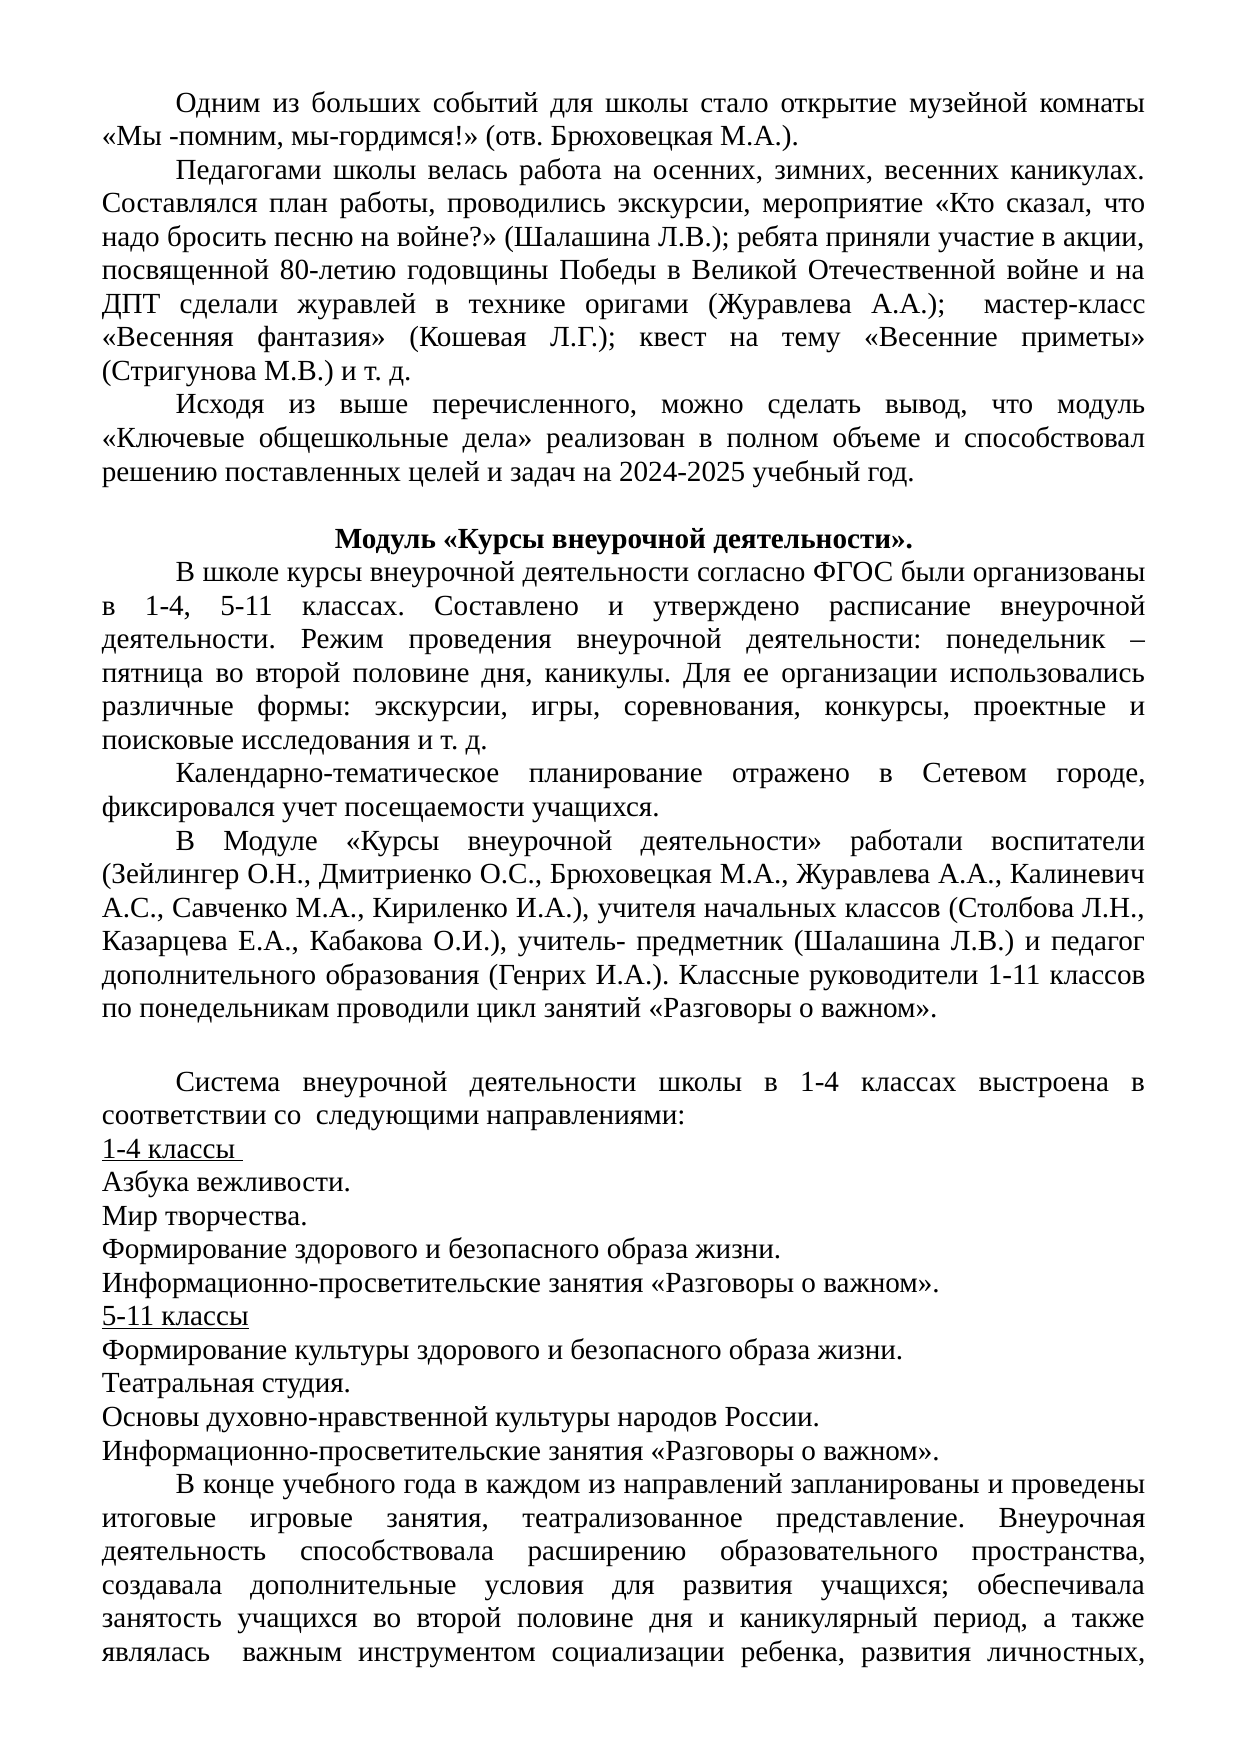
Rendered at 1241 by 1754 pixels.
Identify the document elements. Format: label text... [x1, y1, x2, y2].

text Мир творчества. [102, 1198, 1146, 1231]
text 5-11 классы [102, 1298, 1146, 1332]
text В Модуле «Курсы внеурочной деятельности» работали воспитатели (Зейлингер О.Н., Дмитриенко О.С., Брюховецкая М.А., Журавлева А.А., Калиневич А.С., Савченко М.А., Кириленко И.А.), учителя начальных классов (Столбова Л.Н., Казарцева Е.А., Кабакова О.И.), учитель- предметник (Шалашина Л.В.) и педагог дополнительного образования (Генрих И.А.). Классные руководители 1-11 классов по понедельникам проводили цикл занятий «Разговоры о важном». [102, 823, 1146, 1024]
text Система внеурочной деятельности школы в 1-4 классах выстроена в соответствии со следующими направлениями: [102, 1064, 1146, 1131]
text Информационно-просветительские занятия «Разговоры о важном». [102, 1265, 1146, 1298]
text Информационно-просветительские занятия «Разговоры о важном». [102, 1433, 1146, 1466]
text Азбука вежливости. [102, 1164, 1146, 1198]
text Формирование культуры здорового и безопасного образа жизни. [102, 1332, 1146, 1366]
text Исходя из выше перечисленного, можно сделать вывод, что модуль «Ключевые общешкольные дела» реализован в полном объеме и способствовал решению поставленных целей и задач на 2024-2025 учебный год. [102, 387, 1146, 487]
text Педагогами школы велась работа на осенних, зимних, весенних каникулах. Составлялся план работы, проводились экскурсии, мероприятие «Кто сказал, что надо бросить песню на войне?» (Шалашина Л.В.); ребята приняли участие в акции, посвященной 80-летию годовщины Победы в Великой Отечественной войне и на ДПТ сделали журавлей в технике оригами (Журавлева А.А.); мастер-класс «Весенняя фантазия» (Кошевая Л.Г.); квест на тему «Весенние приметы» (Стригунова М.В.) и т. д. [102, 152, 1146, 387]
text В школе курсы внеурочной деятельности согласно ФГОС были организованы в 1-4, 5-11 классах. Составлено и утверждено расписание внеурочной деятельности. Режим проведения внеурочной деятельности: понедельник – пятница во второй половине дня, каникулы. Для ее организации использовались различные формы: экскурсии, игры, соревнования, конкурсы, проектные и поисковые исследования и т. д. [102, 554, 1146, 756]
text 1-4 классы [102, 1131, 1146, 1164]
text Формирование здорового и безопасного образа жизни. [102, 1231, 1146, 1265]
text Театральная студия. [102, 1366, 1146, 1399]
text Модуль «Курсы внеурочной деятельности». [102, 521, 1146, 554]
text Основы духовно-нравственной культуры народов России. [102, 1399, 1146, 1433]
text Одним из больших событий для школы стало открытие музейной комнаты «Мы -помним, мы-гордимся!» (отв. Брюховецкая М.А.). [102, 85, 1146, 152]
text В конце учебного года в каждом из направлений запланированы и проведены итоговые игровые занятия, театрализованное представление. Внеурочная деятельность способствовала расширению образовательного пространства, создавала дополнительные условия для развития учащихся; обеспечивала занятость учащихся во второй половине дня и каникулярный период, а также являлась важным инструментом социализации ребенка, развития личностных, [102, 1466, 1146, 1667]
text Календарно-тематическое планирование отражено в Сетевом городе, фиксировался учет посещаемости учащихся. [102, 756, 1146, 823]
